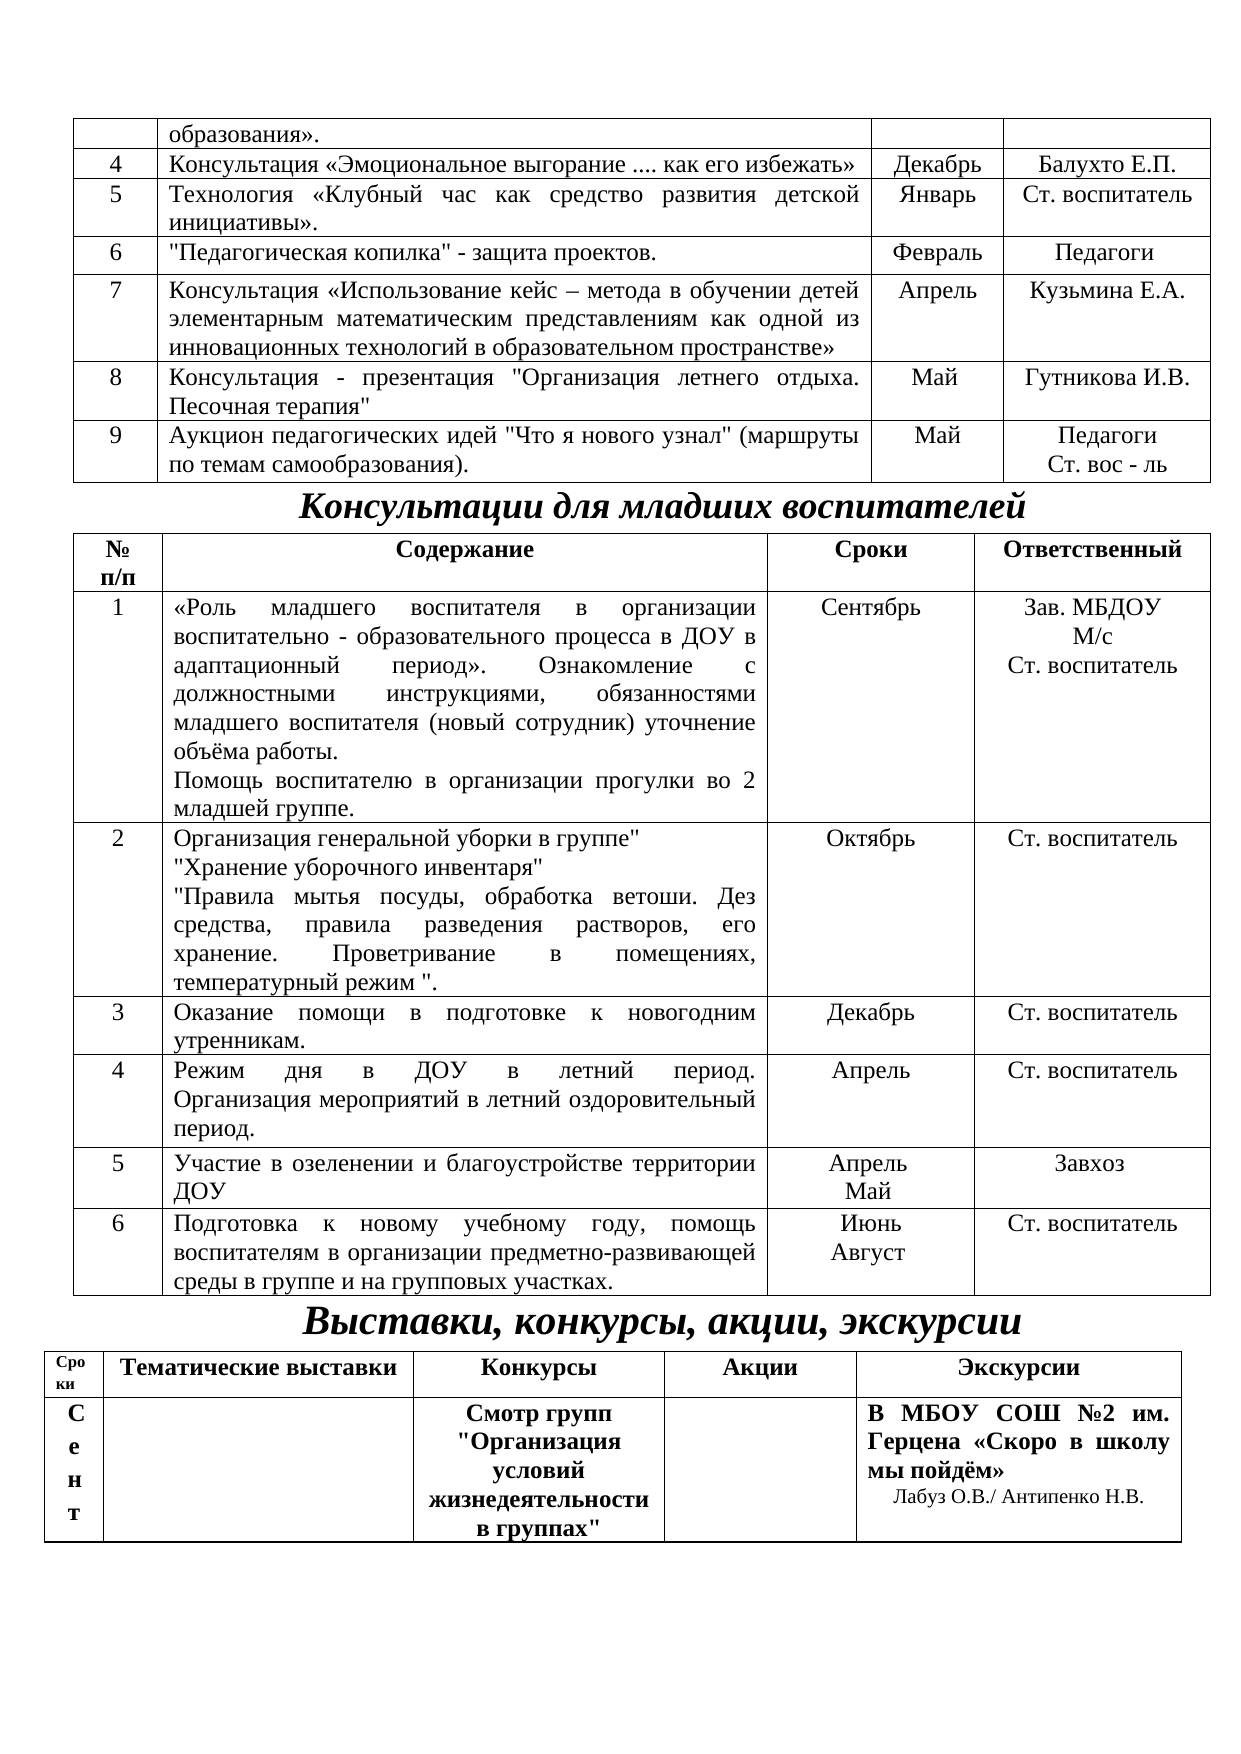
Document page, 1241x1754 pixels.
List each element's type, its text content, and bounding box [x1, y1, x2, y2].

table_cell 5 [74, 179, 157, 236]
table_header Сроки [45, 1352, 103, 1397]
table_cell 4 [74, 149, 157, 178]
table_cell Технология «Клубный час как средство развития детской инициативы». [158, 179, 871, 236]
table_cell Аукцион педагогических идей "Что я нового узнал" (маршруты по темам самообразования). [158, 421, 871, 482]
table_header Акции [665, 1352, 856, 1397]
table_header Тематические выставки [104, 1352, 413, 1397]
table_header Конкурсы [414, 1352, 664, 1397]
table_cell Май [872, 421, 1003, 482]
table_cell 9 [74, 421, 157, 482]
table_header Содержание [163, 534, 767, 591]
text Выставки, конкурсы, акции, экскурсии [177, 1296, 1152, 1344]
table_cell Июнь Август [768, 1209, 974, 1295]
table_cell образования». [158, 119, 871, 148]
table_cell Декабрь [768, 997, 974, 1054]
table_header Ответственный [975, 534, 1210, 591]
table_cell Май [872, 362, 1003, 419]
table_cell «Роль младшего воспитателя в организации воспитательно - образовательного процесса в ДОУ в адаптационный период». Ознакомление с должностными инструкциями, обязанностями младшего воспитателя (новый сотрудник) уточнение объёма работы. Помощь воспитателю в организации прогулки во 2 младшей группе. [163, 592, 767, 822]
table_header № п/п [74, 534, 162, 591]
table_cell 7 [74, 275, 157, 361]
table_cell Ст. воспитатель [975, 1209, 1210, 1295]
table_cell Апрель [872, 275, 1003, 361]
table_cell [104, 1398, 413, 1541]
table_cell 3 [74, 997, 162, 1054]
table_cell Подготовка к новому учебному году, помощь воспитателям в организации предметно-развивающей среды в группе и на групповых участках. [163, 1209, 767, 1295]
table_cell 1 [74, 592, 162, 822]
table_cell Смотр групп "Организация условий жизнедеятельности в группах" [414, 1398, 664, 1541]
table_header Экскурсии [857, 1352, 1181, 1397]
text Консультации для младших воспитателей [177, 483, 1152, 526]
table_cell Гутникова И.В. [1004, 362, 1210, 419]
table_cell Декабрь [872, 149, 1003, 178]
table_cell Сентябрь [768, 592, 974, 822]
table_cell Педагоги [1004, 237, 1210, 274]
table_cell [1004, 119, 1210, 148]
table_cell 2 [74, 823, 162, 996]
table_header Сроки [768, 534, 974, 591]
table_cell Ст. воспитатель [1004, 179, 1210, 236]
table_cell Балухто Е.П. [1004, 149, 1210, 178]
table_cell Сент [45, 1398, 103, 1541]
table_cell Консультация - презентация "Организация летнего отдыха. Песочная терапия" [158, 362, 871, 419]
table_cell Ст. воспитатель [975, 1055, 1210, 1147]
table_cell Участие в озеленении и благоустройстве территории ДОУ [163, 1148, 767, 1207]
table_cell Педагоги Ст. вос - ль [1004, 421, 1210, 482]
table_cell 8 [74, 362, 157, 419]
table_cell "Педагогическая копилка" - защита проектов. [158, 237, 871, 274]
table_cell 6 [74, 237, 157, 274]
table_cell 6 [74, 1209, 162, 1295]
table_cell Организация генеральной уборки в группе" "Хранение уборочного инвентаря" "Правила мытья посуды, обработка ветоши. Дез средства, правила разведения растворов, его хранение. Проветривание в помещениях, температурный режим ". [163, 823, 767, 996]
table_cell Консультация «Использование кейс – метода в обучении детей элементарным математическим представлениям как одной из инновационных технологий в образовательном пространстве» [158, 275, 871, 361]
table_cell Режим дня в ДОУ в летний период. Организация мероприятий в летний оздоровительный период. [163, 1055, 767, 1147]
table_cell Оказание помощи в подготовке к новогодним утренникам. [163, 997, 767, 1054]
table_cell Февраль [872, 237, 1003, 274]
table_cell Зав. МБДОУ М/с Ст. воспитатель [975, 592, 1210, 822]
table_cell 4 [74, 1055, 162, 1147]
table_cell [665, 1398, 856, 1541]
table_cell Октябрь [768, 823, 974, 996]
table_cell [872, 119, 1003, 148]
table_cell Консультация «Эмоциональное выгорание .... как его избежать» [158, 149, 871, 178]
table_cell Кузьмина Е.А. [1004, 275, 1210, 361]
table_cell Ст. воспитатель [975, 997, 1210, 1054]
table_cell Апрель Май [768, 1148, 974, 1207]
table_cell Ст. воспитатель [975, 823, 1210, 996]
table_cell [74, 119, 157, 148]
table_cell Завхоз [975, 1148, 1210, 1207]
table_cell В МБОУ СОШ №2 им. Герцена «Скоро в школу мы пойдём» Лабуз О.В./ Антипенко Н.В. [857, 1398, 1181, 1541]
table_cell Январь [872, 179, 1003, 236]
table_cell Апрель [768, 1055, 974, 1147]
table_cell 5 [74, 1148, 162, 1207]
